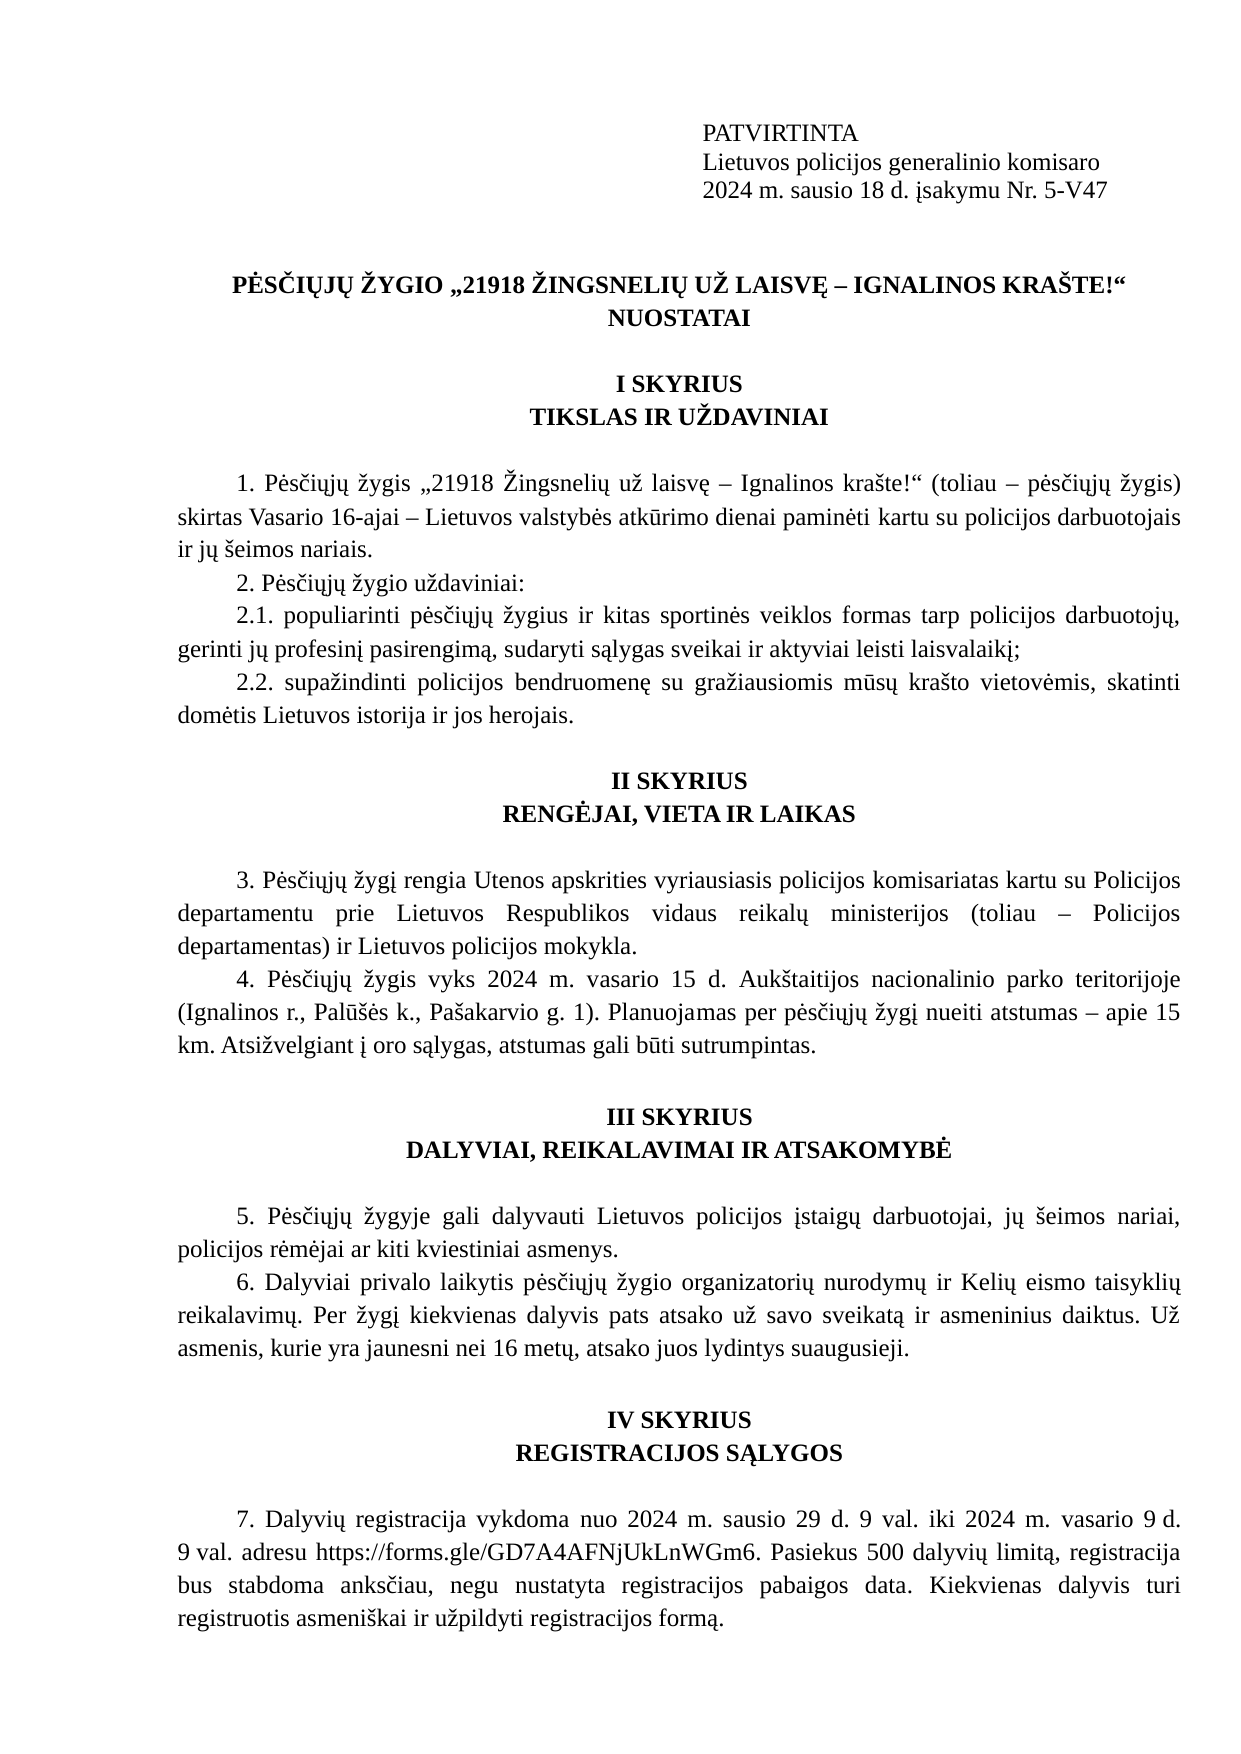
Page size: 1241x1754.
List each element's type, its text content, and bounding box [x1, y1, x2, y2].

text PATVIRTINTA [177, 118, 1181, 147]
text 4. Pėsčiųjų žygis vyks 2024 m. vasario 15 d. Aukštaitijos nacionalinio parko teritorijoje (Ignalinos r., Palūšės k., Pašakarvio g. 1). Planuojamas per pėsčiųjų žygį nueiti atstumas – apie 15 km. Atsižvelgiant į oro sąlygas, atstumas gali būti sutrumpintas. [177, 964, 1181, 1059]
text IV SKYRIUS [177, 1405, 1181, 1434]
text PĖSČIŲJŲ ŽYGIO „21918 ŽINGSNELIŲ UŽ LAISVĘ – IGNALINOS KRAŠTE!“ NUOSTATAI [177, 270, 1181, 332]
text 3. Pėsčiųjų žygį rengia Utenos apskrities vyriausiasis policijos komisariatas kartu su Policijos departamentu prie Lietuvos Respublikos vidaus reikalų ministerijos (toliau – Policijos departamentas) ir Lietuvos policijos mokykla. [177, 865, 1181, 959]
text 6. Dalyviai privalo laikytis pėsčiųjų žygio organizatorių nurodymų ir Kelių eismo taisyklių reikalavimų. Per žygį kiekvienas dalyvis pats atsako už savo sveikatą ir asmeninius daiktus. Už asmenis, kurie yra jaunesni nei 16 metų, atsako juos lydintys suaugusieji. [177, 1267, 1181, 1362]
text DALYVIAI, REIKALAVIMAI IR ATSAKOMYBĖ [177, 1135, 1181, 1164]
list 2024 m. sausio 18 d. įsakymu Nr. 5-V47 [177, 176, 1181, 204]
text 2.2. supažindinti policijos bendruomenę su gražiausiomis mūsų krašto vietovėmis, skatinti domėtis Lietuvos istorija ir jos herojais. [177, 667, 1181, 728]
text 5. Pėsčiųjų žygyje gali dalyvauti Lietuvos policijos įstaigų darbuotojai, jų šeimos nariai, policijos rėmėjai ar kiti kviestiniai asmenys. [177, 1201, 1181, 1263]
text 2. Pėsčiųjų žygio uždaviniai: [177, 568, 1181, 596]
text TIKSLAS IR UŽDAVINIAI [177, 402, 1181, 431]
text 2.1. populiarinti pėsčiųjų žygius ir kitas sportinės veiklos formas tarp policijos darbuotojų, gerinti jų profesinį pasirengimą, sudaryti sąlygas sveikai ir aktyviai leisti laisvalaikį; [177, 601, 1181, 662]
text 7. Dalyvių registracija vykdoma nuo 2024 m. sausio 29 d. 9 val. iki 2024 m. vasario 9 d. 9 val. adresu https://forms.gle/GD7A4AFNjUkLnWGm6. Pasiekus 500 dalyvių limitą, registracija bus stabdoma anksčiau, negu nustatyta registracijos pabaigos data. Kiekvienas dalyvis turi registruotis asmeniškai ir užpildyti registracijos formą. [177, 1504, 1181, 1632]
text RENGĖJAI, VIETA IR LAIKAS [177, 799, 1181, 827]
text III SKYRIUS [177, 1102, 1181, 1131]
text 1. Pėsčiųjų žygis „21918 Žingsnelių už laisvę – Ignalinos krašte!“ (toliau – pėsčiųjų žygis) skirtas Vasario 16-ajai – Lietuvos valstybės atkūrimo dienai paminėti kartu su policijos darbuotojais ir jų šeimos nariais. [177, 468, 1181, 563]
list Lietuvos policijos generalinio komisaro [177, 147, 1181, 176]
text I SKYRIUS [177, 369, 1181, 398]
text II SKYRIUS [177, 766, 1181, 794]
text REGISTRACIJOS SĄLYGOS [177, 1438, 1181, 1467]
